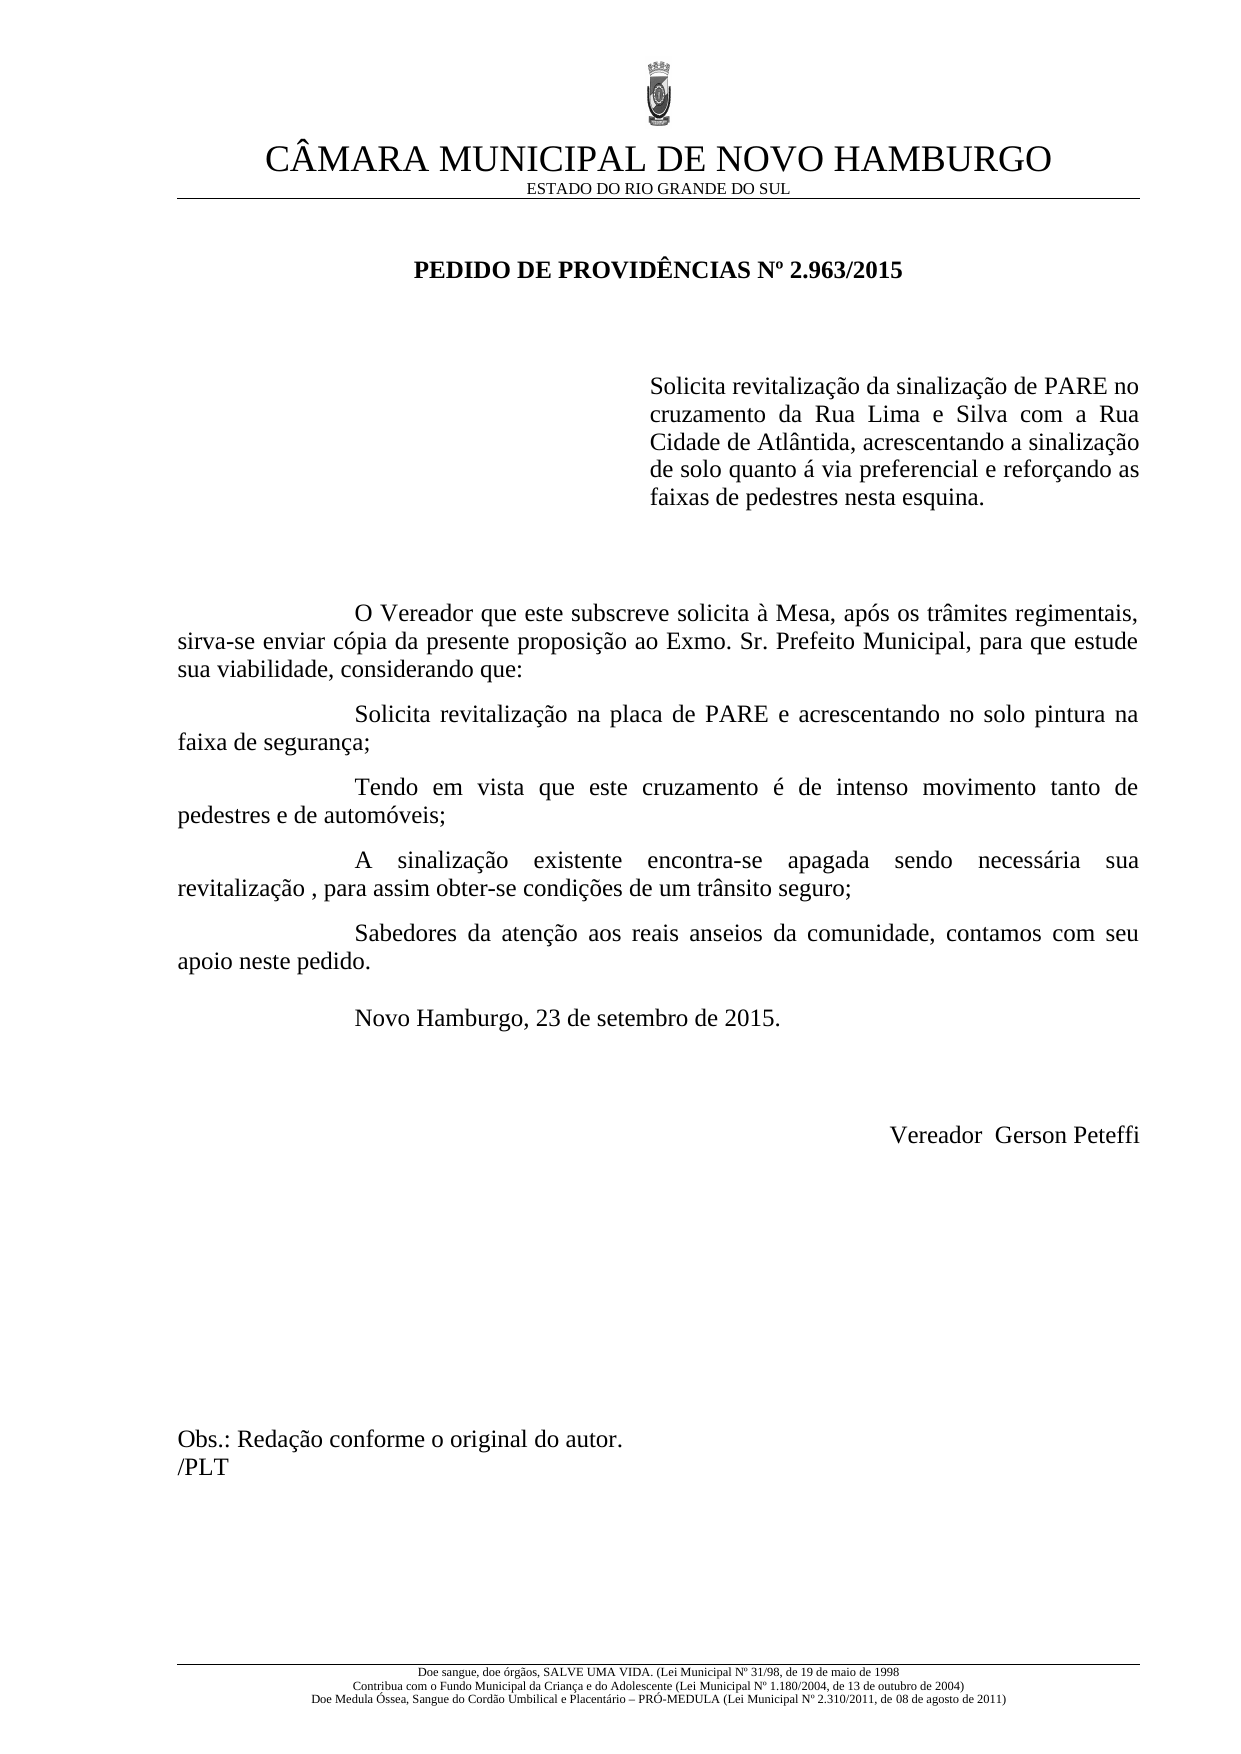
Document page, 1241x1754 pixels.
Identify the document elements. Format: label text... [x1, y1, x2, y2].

text Novo Hamburgo, 23 de setembro de 2015. [177, 1004, 1140, 1032]
text Obs.: Redação conforme o original do autor. [177, 1426, 1140, 1453]
text Tendo em vista que este cruzamento é de intenso movimento tanto de pedestres e de automóveis; [177, 773, 1140, 829]
text O Vereador que este subscreve solicita à Mesa, após os trâmites regimentais, sirva-se enviar cópia da presente proposição ao Exmo. Sr. Prefeito Municipal, para que estude sua viabilidade, considerando que: [177, 599, 1140, 682]
text PEDIDO DE PROVIDÊNCIAS Nº 2.963/2015 [177, 256, 1140, 284]
text Solicita revitalização na placa de PARE e acrescentando no solo pintura na faixa de segurança; [177, 700, 1140, 756]
text /PLT [177, 1453, 1140, 1481]
text A sinalização existente encontra-se apagada sendo necessária sua revitalização , para assim obter-se condições de um trânsito seguro; [177, 846, 1140, 902]
text Sabedores da atenção aos reais anseios da comunidade, contamos com seu apoio neste pedido. [177, 919, 1140, 975]
text Vereador Gerson Peteffi [177, 1121, 1140, 1148]
text Solicita revitalização da sinalização de PARE no cruzamento da Rua Lima e Silva com a Rua Cidade de Atlântida, acrescentando a sinalização de solo quanto á via preferencial e reforçando as faixas de pedestres nesta esquina. [649, 372, 1140, 511]
